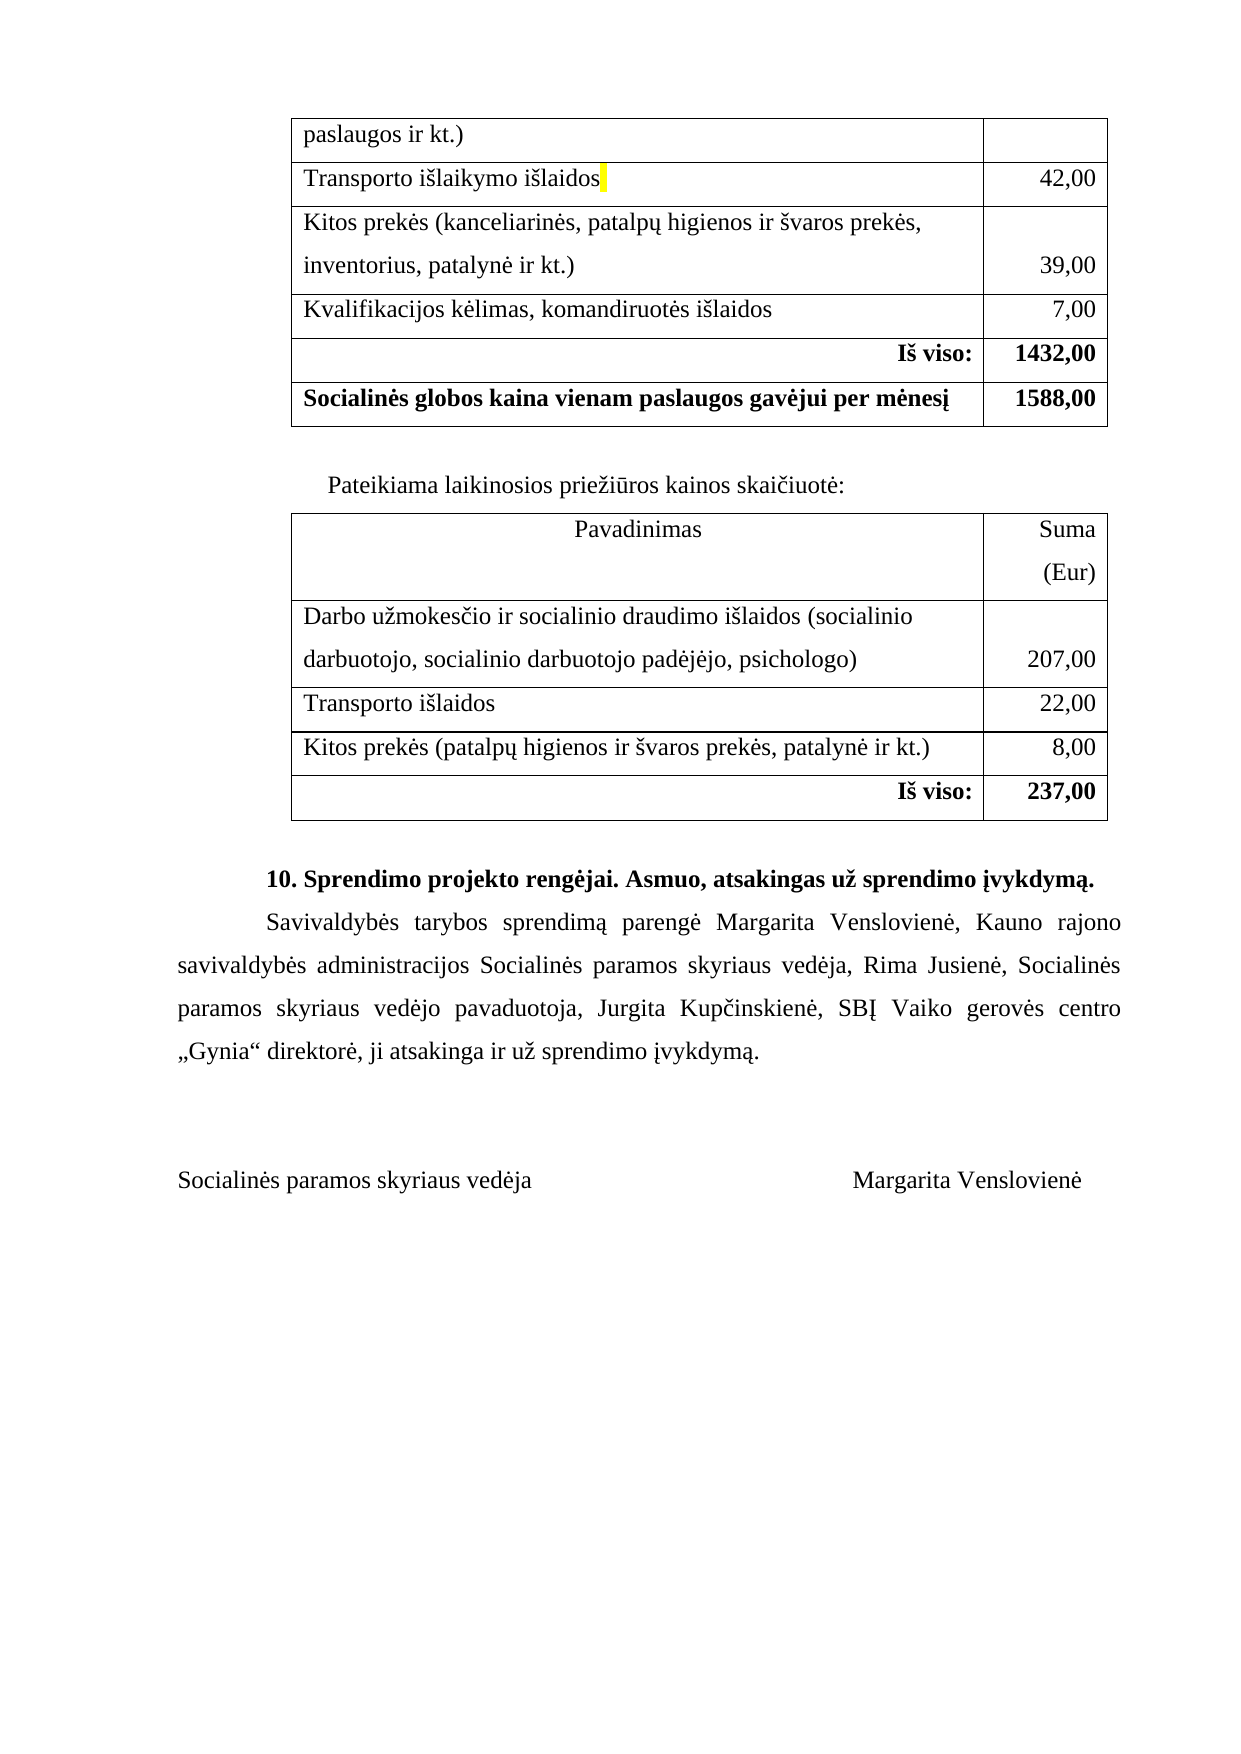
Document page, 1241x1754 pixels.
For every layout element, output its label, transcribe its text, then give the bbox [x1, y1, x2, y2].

table_cell Kitos prekės (patalpų higienos ir švaros prekės, patalynė ir kt.) [292, 733, 983, 775]
table_cell 22,00 [984, 688, 1107, 731]
table_cell 39,00 [984, 207, 1107, 293]
table_cell 1432,00 [984, 339, 1107, 382]
table_cell 1588,00 [984, 383, 1107, 426]
table_cell 7,00 [984, 295, 1107, 337]
table_cell 8,00 [984, 733, 1107, 775]
table_cell 237,00 [984, 776, 1107, 819]
table_cell Darbo užmokesčio ir socialinio draudimo išlaidos (socialinio darbuotojo, socialinio darbuotojo padėjėjo, psichologo) [292, 601, 983, 687]
table_cell paslaugos ir kt.) [292, 119, 983, 162]
text Socialinės paramos skyriaus vedėja Margarita Venslovienė [177, 1166, 1122, 1194]
table_cell 42,00 [984, 163, 1107, 206]
table_cell Socialinės globos kaina vienam paslaugos gavėjui per mėnesį [292, 383, 983, 426]
text Pateikiama laikinosios priežiūros kainos skaičiuotė: [177, 470, 1122, 498]
table_cell 207,00 [984, 601, 1107, 687]
table_header Pavadinimas [292, 514, 983, 600]
table_cell Kvalifikacijos kėlimas, komandiruotės išlaidos [292, 295, 983, 337]
table_cell [984, 119, 1107, 162]
table_cell Kitos prekės (kanceliarinės, patalpų higienos ir švaros prekės, inventorius, patalynė ir kt.) [292, 207, 983, 293]
text 10. Sprendimo projekto rengėjai. Asmuo, atsakingas už sprendimo įvykdymą. [177, 864, 1122, 892]
table_cell Transporto išlaidos [292, 688, 983, 731]
table_cell Transporto išlaikymo išlaidos [292, 163, 983, 206]
table_cell Iš viso: [292, 776, 983, 819]
table_header Suma (Eur) [984, 514, 1107, 600]
text Savivaldybės tarybos sprendimą parengė Margarita Venslovienė, Kauno rajono savivaldybės administracijos Socialinės paramos skyriaus vedėja, Rima Jusienė, Socialinės paramos skyriaus vedėjo pavaduotoja, Jurgita Kupčinskienė, SBĮ Vaiko gerovės centro „Gynia“ direktorė, ji atsakinga ir už sprendimo įvykdymą. [177, 907, 1122, 1065]
table_cell Iš viso: [292, 339, 983, 382]
